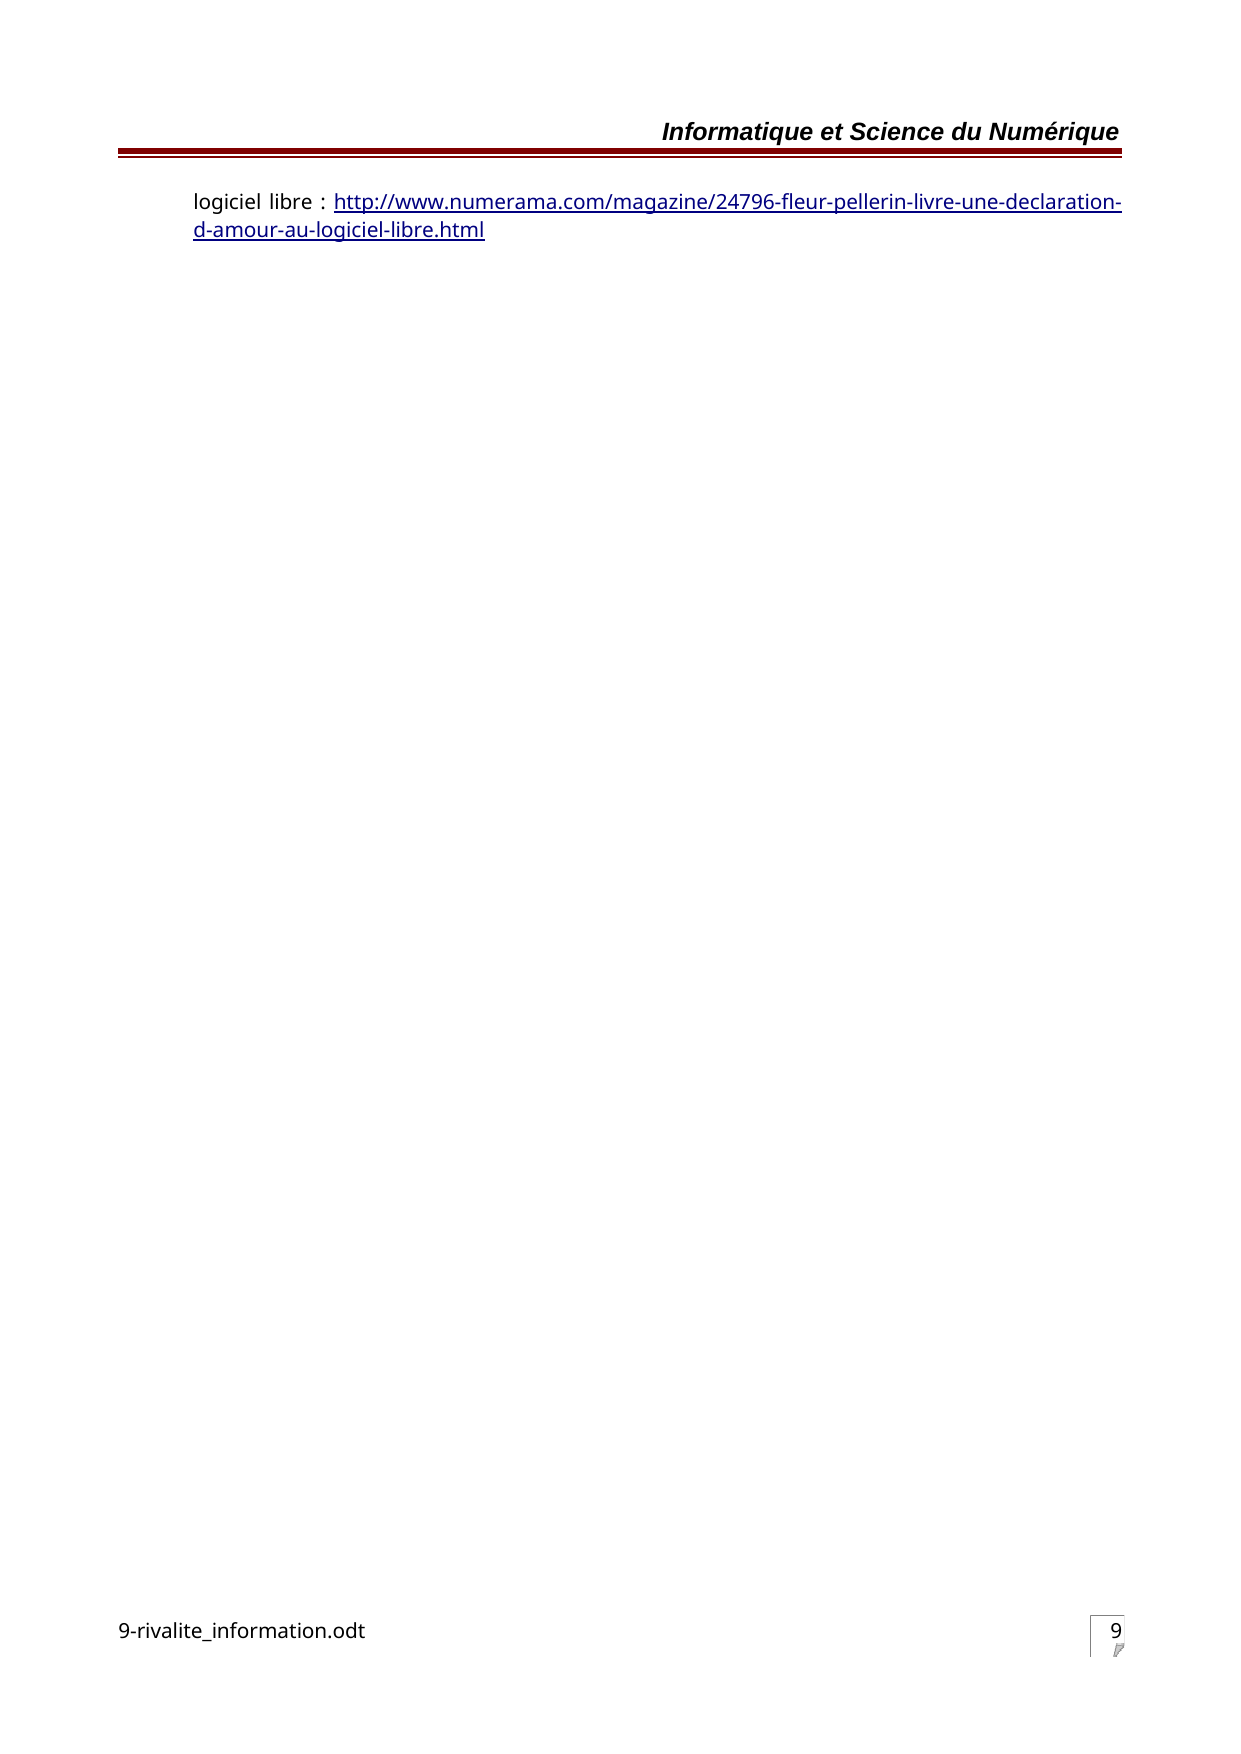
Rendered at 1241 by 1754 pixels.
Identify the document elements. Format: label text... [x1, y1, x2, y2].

list logiciel libre : http://www.numerama.com/magazine/24796-fleur-pellerin-livre-une-declaration-d-amour-au-logiciel-libre.html [156, 187, 1122, 243]
